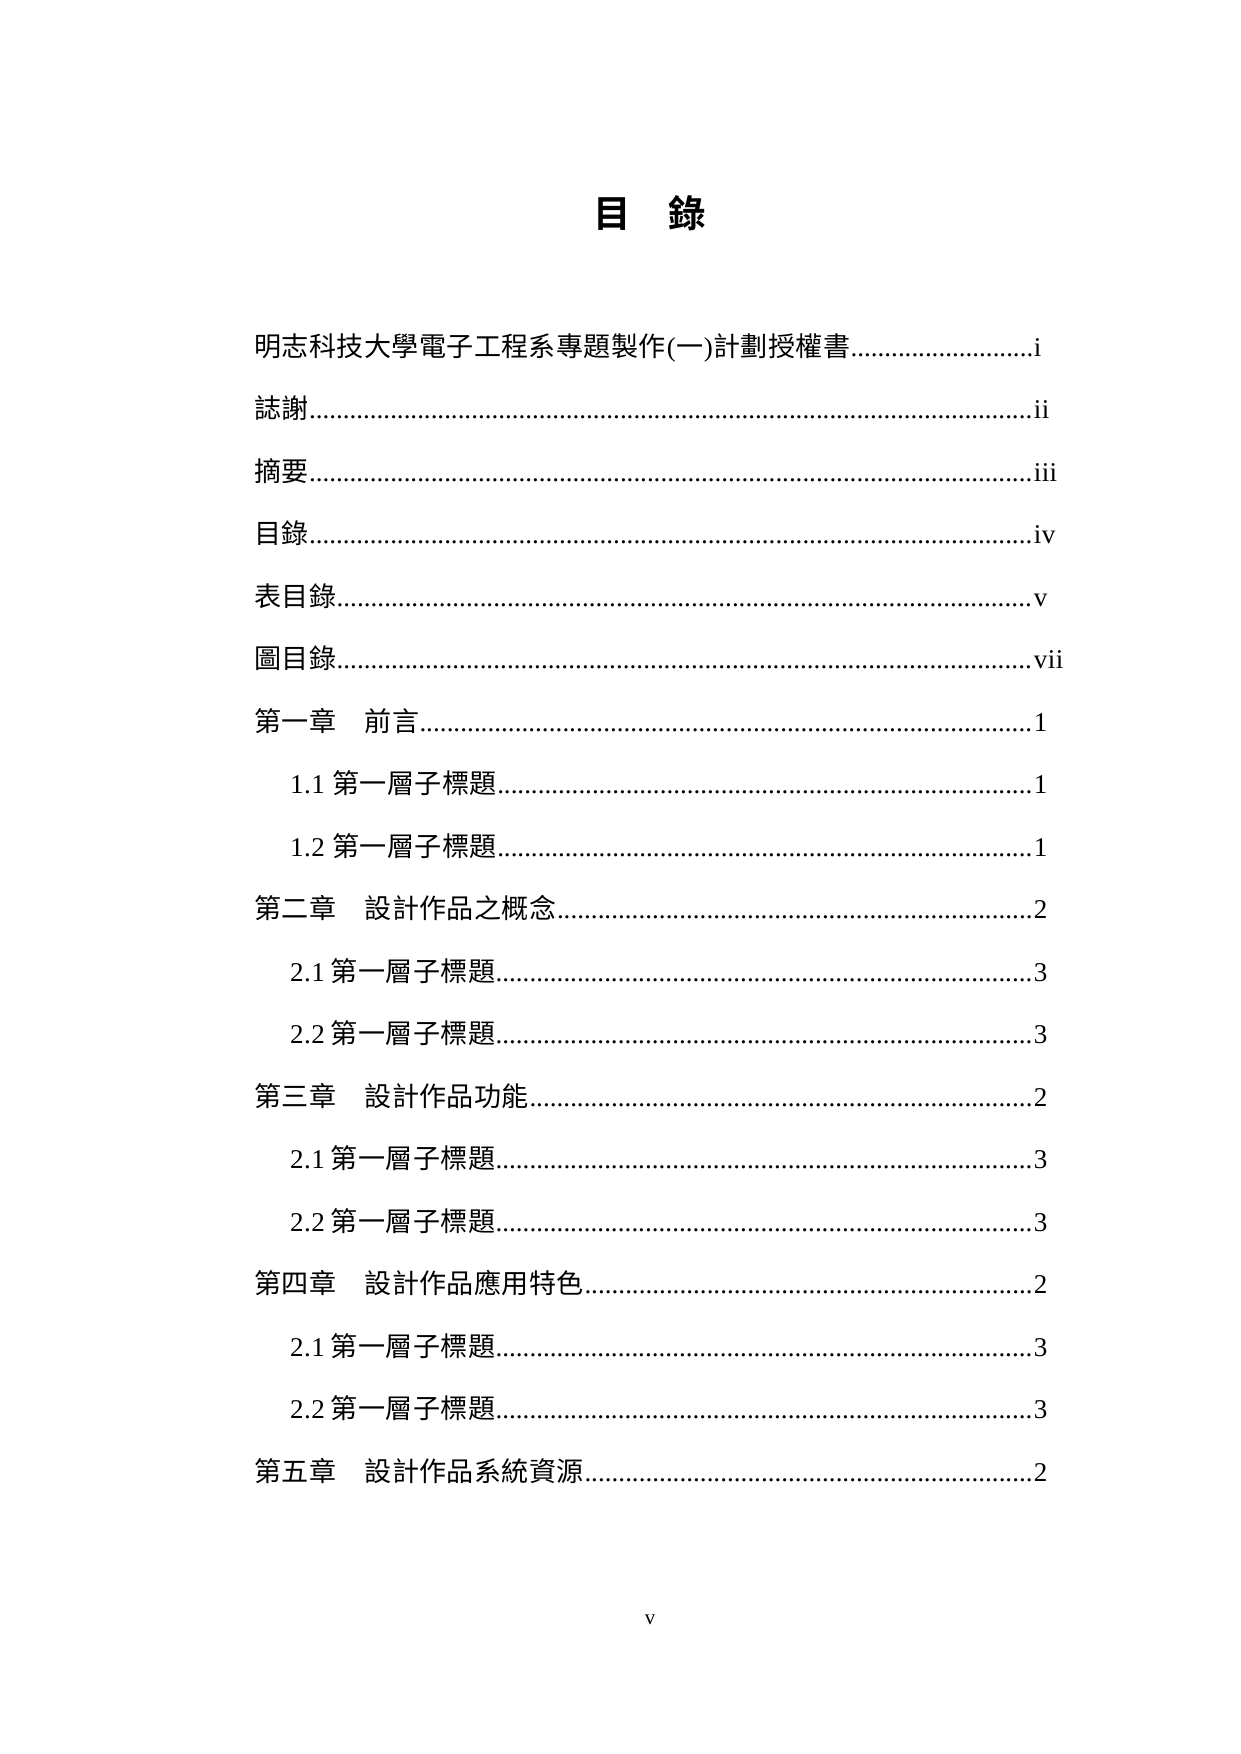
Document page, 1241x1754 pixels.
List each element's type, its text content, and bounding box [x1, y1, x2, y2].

text 2.2第一層子標題 3 [207, 1365, 1092, 1428]
text 2.1第一層子標題 3 [207, 1303, 1092, 1365]
text 表目錄 v [207, 553, 1092, 615]
text 摘要 iii [207, 428, 1092, 490]
text 第五章 設計作品系統資源 2 [207, 1428, 1092, 1490]
text 明志科技大學電子工程系專題製作(一)計劃授權書 i [207, 303, 1092, 365]
text 1.1 第一層子標題 1 [207, 740, 1092, 803]
text 第四章 設計作品應用特色 2 [207, 1240, 1092, 1303]
text 圖目錄 vii [207, 615, 1092, 678]
text 誌謝 ii [207, 365, 1092, 428]
text 第三章 設計作品功能 2 [207, 1053, 1092, 1115]
text 目 錄 [207, 184, 1092, 238]
text 第一章 前言 1 [207, 678, 1092, 740]
text 目錄 iv [207, 490, 1092, 553]
text 2.2第一層子標題 3 [207, 990, 1092, 1053]
text 2.1第一層子標題 3 [207, 1115, 1092, 1178]
text 第二章 設計作品之概念 2 [207, 865, 1092, 928]
text 2.1第一層子標題 3 [207, 928, 1092, 990]
text 2.2第一層子標題 3 [207, 1178, 1092, 1240]
text 1.2 第一層子標題 1 [207, 803, 1092, 865]
